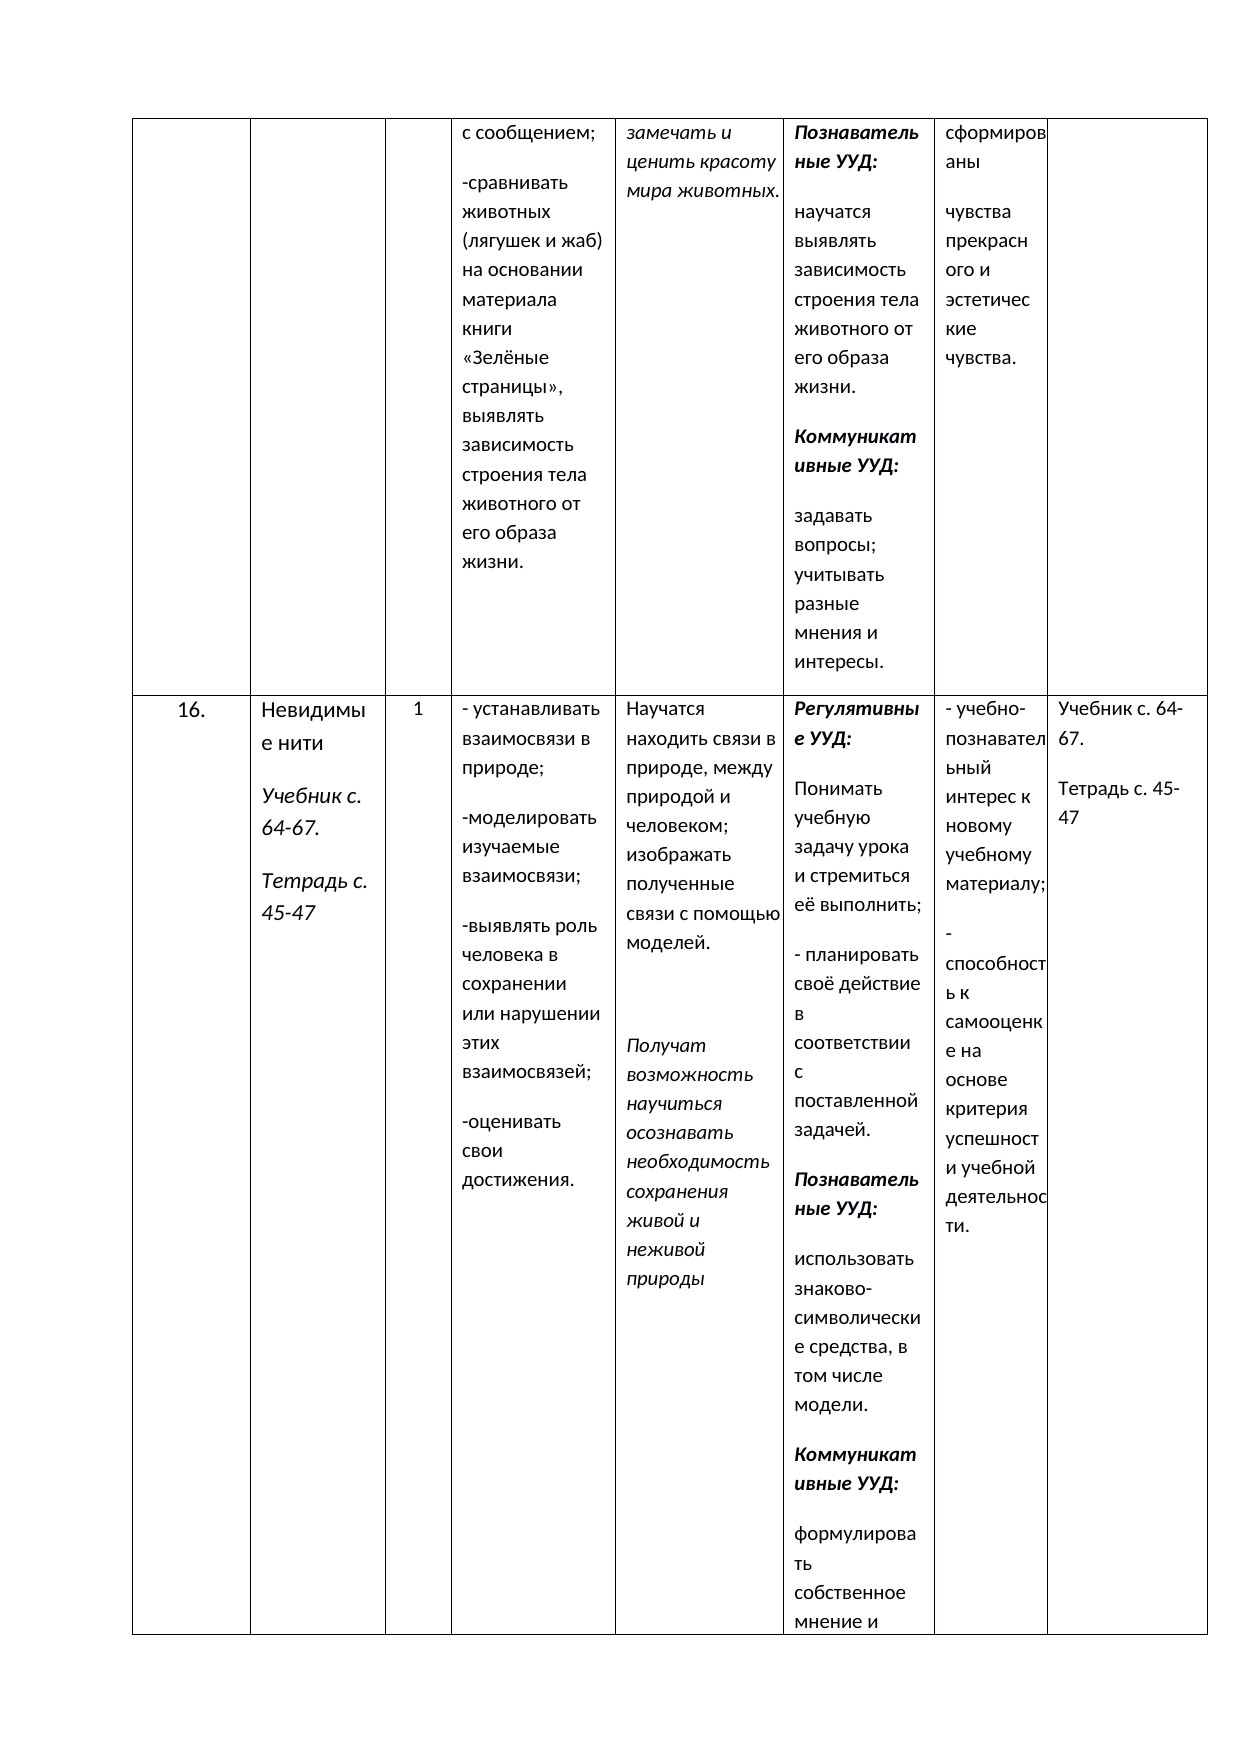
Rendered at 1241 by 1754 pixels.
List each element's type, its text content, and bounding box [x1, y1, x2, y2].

table_cell Научатся находить связи в природе, между природой и человеком; изображать полученные связи с помощью моделей. Получат возможность научиться осознавать необходимость сохранения живой и неживой природы [616, 696, 783, 1633]
table_cell с сообщением; -сравнивать животных (лягушек и жаб) на основании материала книги «Зелёные страницы», выявлять зависимость строения тела животного от его образа жизни. [452, 119, 615, 694]
table_cell Познавательные УУД: научатся выявлять зависимость строения тела животного от его образа жизни. Коммуникативные УУД: задавать вопросы; учитывать разные мнения и интересы. [784, 119, 934, 694]
table_cell 16. [133, 696, 250, 1633]
table_cell 1 [386, 696, 451, 1633]
table_cell Регулятивные УУД: Понимать учебную задачу урока и стремиться её выполнить; - планировать своё действие в соответствии с поставленной задачей. Познавательные УУД: использовать знаково-символические средства, в том числе модели. Коммуникативные УУД: формулировать собственное мнение и [784, 696, 934, 1633]
table_cell - устанавливать взаимосвязи в природе; -моделировать изучаемые взаимосвязи; -выявлять роль человека в сохранении или нарушении этих взаимосвязей; -оценивать свои достижения. [452, 696, 615, 1633]
table_cell замечать и ценить красоту мира животных. [616, 119, 783, 694]
table_cell [133, 119, 250, 694]
table_cell Учебник с. 64-67. Тетрадь с. 45-47 [1048, 696, 1207, 1633]
table_cell Невидимые нити Учебник с. 64-67. Тетрадь с. 45-47 [251, 696, 385, 1633]
table_cell [251, 119, 385, 694]
table_cell [386, 119, 451, 694]
table_cell [1048, 119, 1207, 694]
table_cell сформированы чувства прекрасного и эстетические чувства. [935, 119, 1047, 694]
table_cell - учебно-познавательный интерес к новому учебному материалу; -способность к самооценке на основе критерия успешности учебной деятельности. [935, 696, 1047, 1633]
